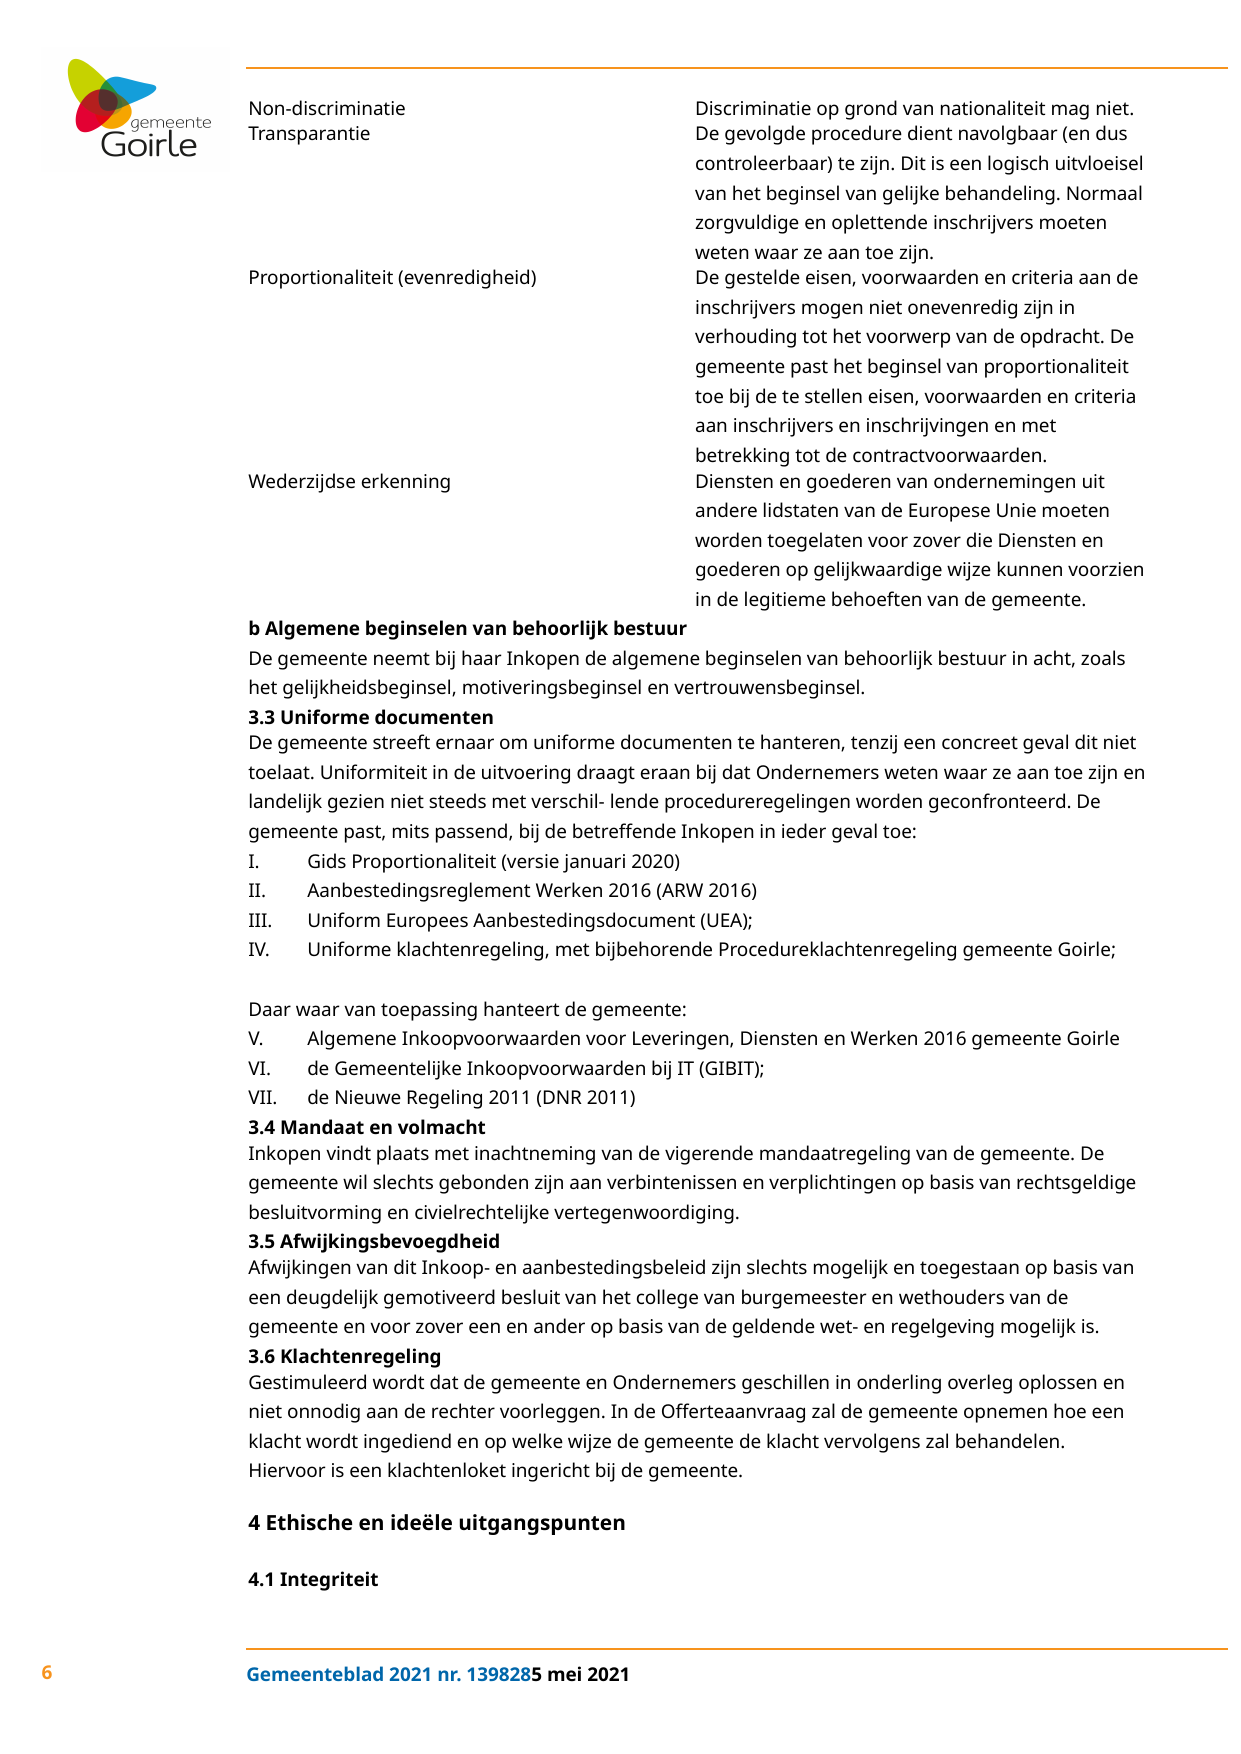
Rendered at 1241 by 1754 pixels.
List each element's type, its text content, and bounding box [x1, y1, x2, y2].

table_cell Proportionaliteit (evenredigheid) [248, 265, 695, 468]
text b Algemene beginselen van behoorlijk bestuur [248, 615, 1152, 641]
table_cell Non-discriminatie [248, 95, 695, 121]
text De gemeente neemt bij haar Inkopen de algemene beginselen van behoorlijk bestuur in acht, zoals het gelijkheidsbeginsel, motiveringsbeginsel en vertrouwensbeginsel. [248, 645, 1152, 700]
text Gestimuleerd wordt dat de gemeente en Ondernemers geschillen in onderling overleg oplossen en niet onnodig aan de rechter voorleggen. In de Offerteaanvraag zal de gemeente opnemen hoe een klacht wordt ingediend en op welke wijze de gemeente de klacht vervolgens zal behandelen. [248, 1369, 1152, 1454]
picture [41, 47, 231, 172]
list de Gemeentelijke Inkoopvoorwaarden bij IT (GIBIT); [248, 1055, 1152, 1081]
list Uniforme klachtenregeling, met bijbehorende Procedureklachtenregeling gemeente Goirle; [248, 937, 1152, 962]
list Aanbestedingsreglement Werken 2016 (ARW 2016) [248, 877, 1152, 903]
text 4.1 Integriteit [248, 1566, 1152, 1592]
table_cell De gevolgde procedure dient navolgbaar (en dus controleerbaar) te zijn. Dit is een logisch uitvloeisel van het beginsel van gelijke behandeling. Normaal zorgvuldige en oplettende inschrijvers moeten weten waar ze aan toe zijn. [695, 121, 1152, 264]
text De gemeente streeft ernaar om uniforme documenten te hanteren, tenzij een concreet geval dit niet toelaat. Uniformiteit in de uitvoering draagt eraan bij dat Ondernemers weten waar ze aan toe zijn en landelijk gezien niet steeds met verschil- lende procedureregelingen worden geconfronteerd. De gemeente past, mits passend, bij de betreffende Inkopen in ieder geval toe: [248, 729, 1152, 844]
list Uniform Europees Aanbestedingsdocument (UEA); [248, 907, 1152, 933]
text 3.4 Mandaat en volmacht [248, 1114, 1152, 1140]
list Gids Proportionaliteit (versie januari 2020) [248, 848, 1152, 874]
text Hiervoor is een klachtenloket ingericht bij de gemeente. [248, 1458, 1152, 1483]
table_cell Diensten en goederen van ondernemingen uit andere lidstaten van de Europese Unie moeten worden toegelaten voor zover die Diensten en goederen op gelijkwaardige wijze kunnen voorzien in de legitieme behoeften van de gemeente. [695, 468, 1152, 612]
list de Nieuwe Regeling 2011 (DNR 2011) [248, 1084, 1152, 1110]
table_cell Transparantie [248, 121, 695, 264]
text Inkopen vindt plaats met inachtneming van de vigerende mandaatregeling van de gemeente. De gemeente wil slechts gebonden zijn aan verbintenissen en verplichtingen op basis van rechtsgeldige besluitvorming en civielrechtelijke vertegenwoordiging. [248, 1140, 1152, 1225]
text 3.6 Klachtenregeling [248, 1343, 1152, 1369]
table_cell Discriminatie op grond van nationaliteit mag niet. [695, 95, 1152, 121]
text 3.5 Afwijkingsbevoegdheid [248, 1229, 1152, 1254]
text 4 Ethische en ideële uitgangspunten [248, 1508, 1152, 1536]
text Daar waar van toepassing hanteert de gemeente: [248, 996, 1152, 1022]
text Afwijkingen van dit Inkoop- en aanbestedingsbeleid zijn slechts mogelijk en toegestaan op basis van een deugdelijk gemotiveerd besluit van het college van burgemeester en wethouders van de gemeente en voor zover een en ander op basis van de geldende wet- en regelgeving mogelijk is. [248, 1254, 1152, 1339]
list Algemene Inkoopvoorwaarden voor Leveringen, Diensten en Werken 2016 gemeente Goirle [248, 1025, 1152, 1051]
table_cell Wederzijdse erkenning [248, 468, 695, 612]
table_cell De gestelde eisen, voorwaarden en criteria aan de inschrijvers mogen niet onevenredig zijn in verhouding tot het voorwerp van de opdracht. De gemeente past het beginsel van proportionaliteit toe bij de te stellen eisen, voorwaarden en criteria aan inschrijvers en inschrijvingen en met betrekking tot de contractvoorwaarden. [695, 265, 1152, 468]
text 3.3 Uniforme documenten [248, 704, 1152, 729]
